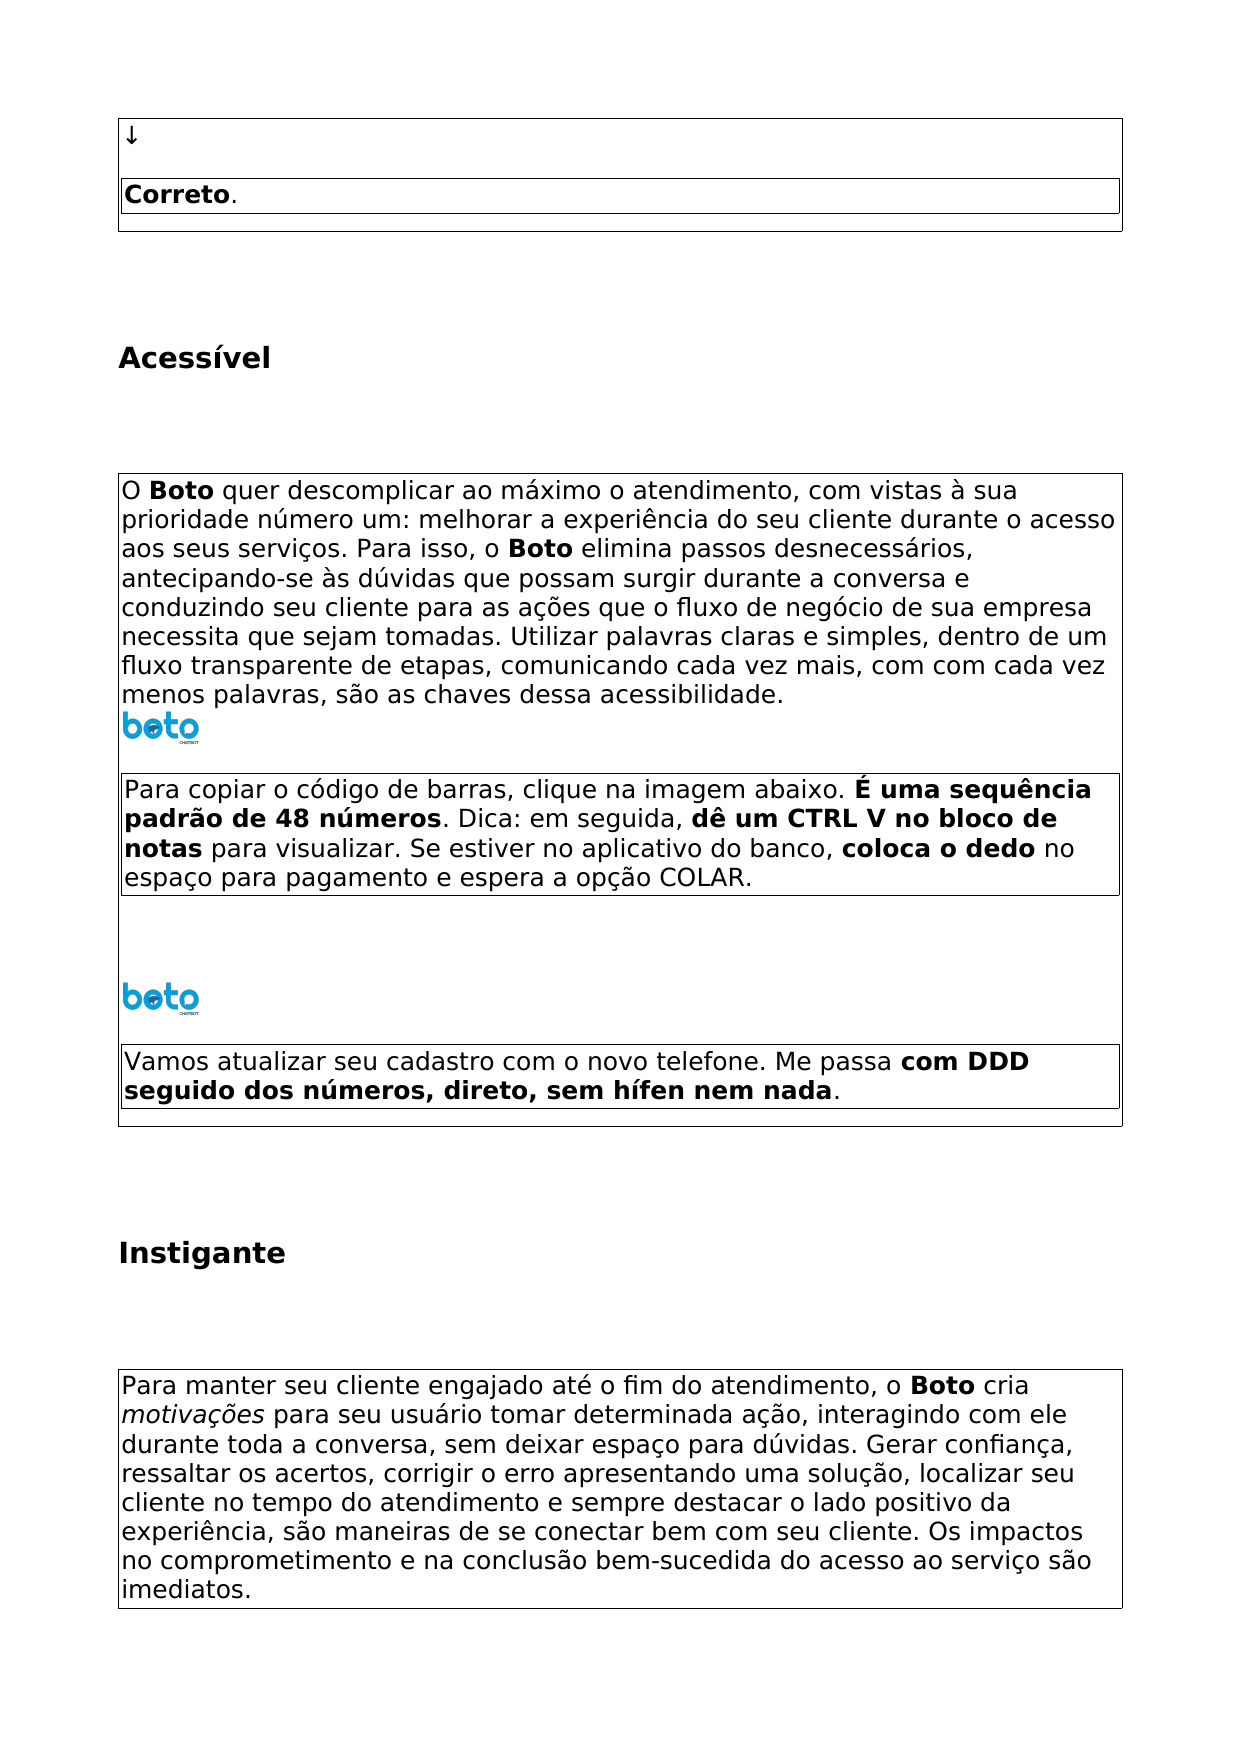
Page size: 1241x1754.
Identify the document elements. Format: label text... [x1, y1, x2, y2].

picture [121, 980, 200, 1017]
table_header ↓ [119, 119, 1122, 231]
table_header Correto. [122, 179, 1119, 213]
table_header O Boto quer descomplicar ao máximo o atendimento, com vistas à sua prioridade número um: melhorar a experiência do seu cliente durante o acesso aos seus serviços. Para isso, o Boto elimina passos desnecessários, antecipando-se às dúvidas que possam surgir durante a conversa e conduzindo seu cliente para as ações que o fluxo de negócio de sua empresa necessita que sejam tomadas. Utilizar palavras claras e simples, dentro de um fluxo transparente de etapas, comunicando cada vez mais, com com cada vez menos palavras, são as chaves dessa acessibilidade. [119, 474, 1122, 1126]
subtitle Instigante [118, 1236, 1122, 1270]
subtitle Acessível [118, 341, 1122, 375]
table_header Vamos atualizar seu cadastro com o novo telefone. Me passa com DDD seguido dos números, direto, sem hífen nem nada. [122, 1045, 1119, 1108]
table_header Para manter seu cliente engajado até o fim do atendimento, o Boto cria motivações para seu usuário tomar determinada ação, interagindo com ele durante toda a conversa, sem deixar espaço para dúvidas. Gerar confiança, ressaltar os acertos, corrigir o erro apresentando uma solução, localizar seu cliente no tempo do atendimento e sempre destacar o lado positivo da experiência, são maneiras de se conectar bem com seu cliente. Os impactos no comprometimento e na conclusão bem-sucedida do acesso ao serviço são imediatos. [119, 1370, 1122, 1608]
table_header Para copiar o código de barras, clique na imagem abaixo. É uma sequência padrão de 48 números. Dica: em seguida, dê um CTRL V no bloco de notas para visualizar. Se estiver no aplicativo do banco, coloca o dedo no espaço para pagamento e espera a opção COLAR. [122, 774, 1119, 895]
picture [121, 709, 200, 746]
